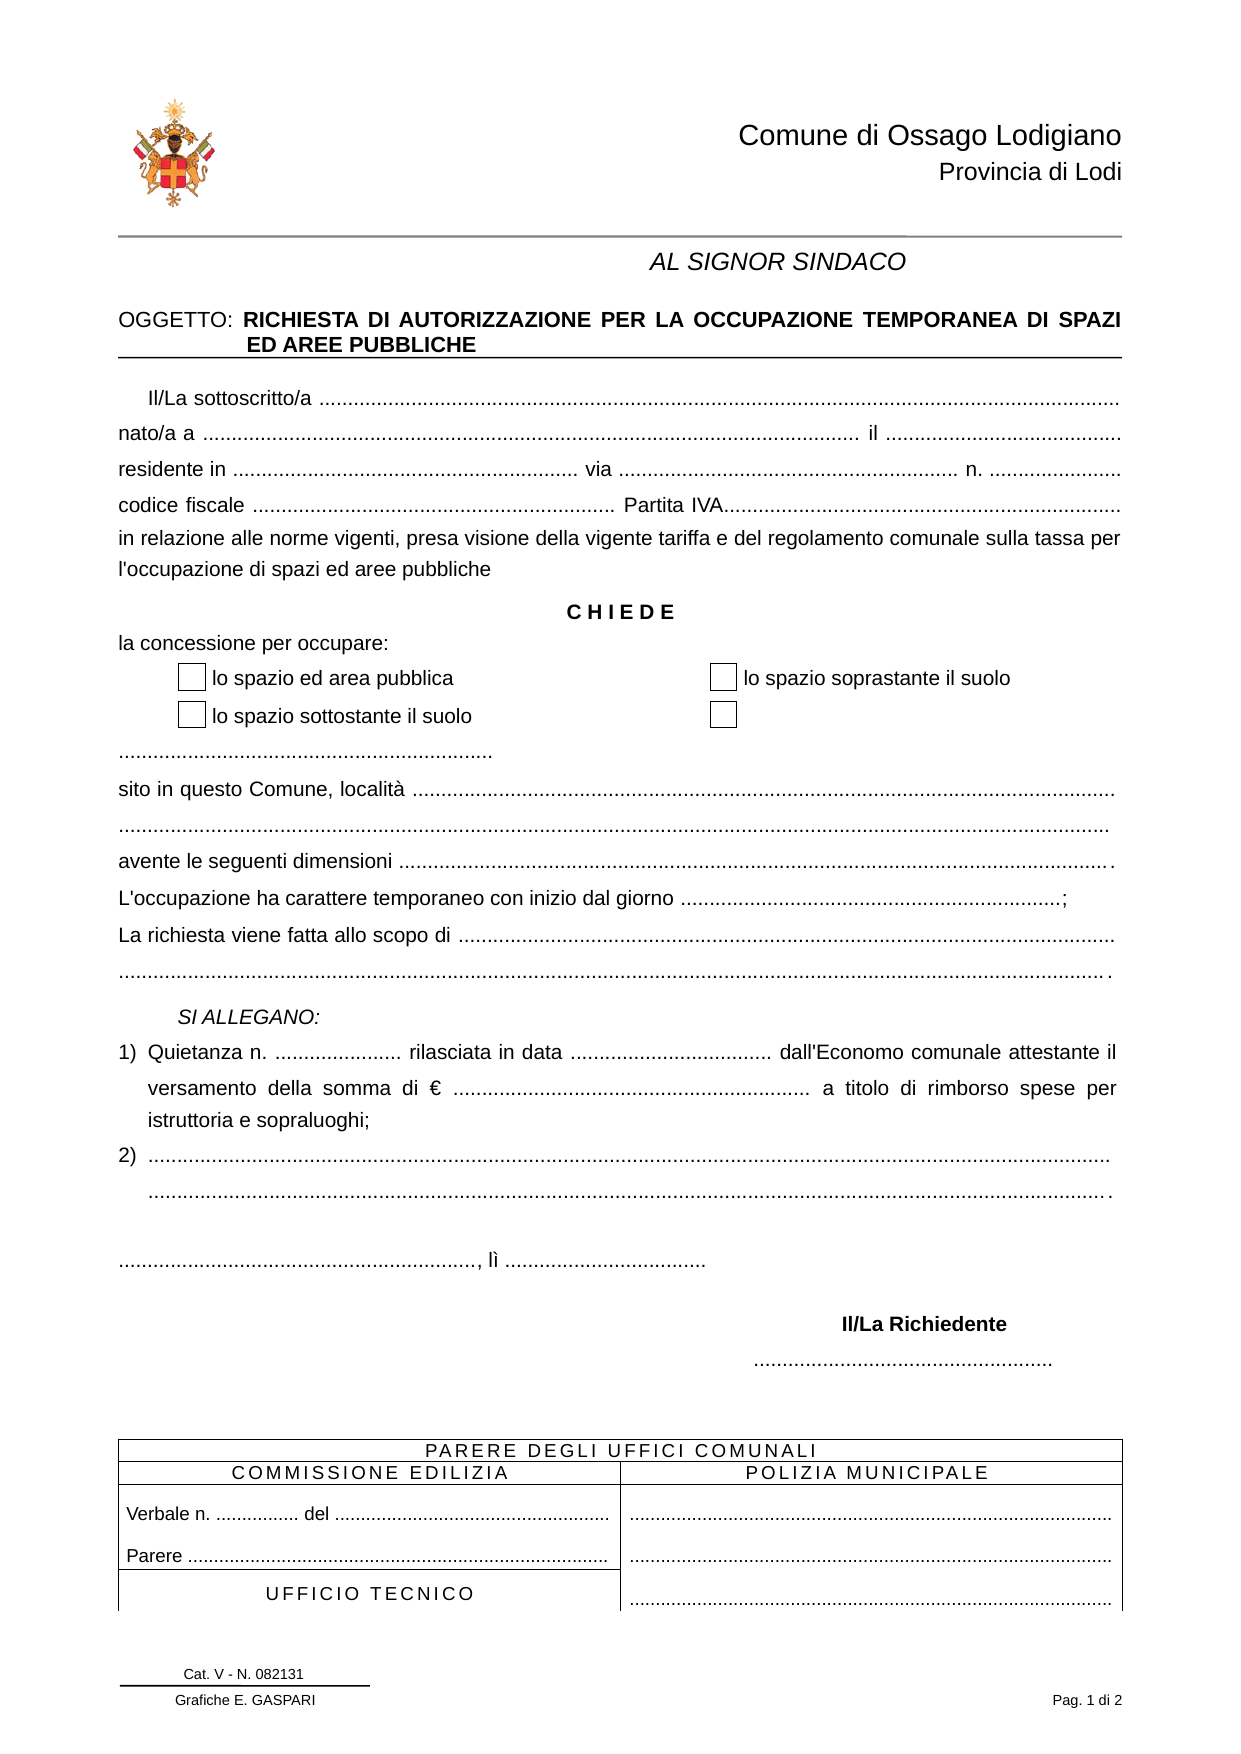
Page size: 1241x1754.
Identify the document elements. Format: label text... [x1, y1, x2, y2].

text Provincia di Lodi [224, 157, 1122, 185]
text la concessione per occupare: [118, 631, 1117, 655]
table_cell ............................................................................................. [621, 1485, 1122, 1527]
table_cell COMMISSIONE EDILIZIA [119, 1462, 620, 1484]
text SI ALLEGANO: [118, 1005, 1117, 1029]
text Il/La sottoscritto/a ........................................................................................................................................... nato/a a .................................................................................................................. il ......................................... residente in ............................................................ via ........................................................... n. ....................... codice fiscale ............................................................... Partita IVA..................................................................... in relazione alle norme vigenti, presa visione della vigente tariffa e del regolamento comunale sulla tassa per l'occupazione di spazi ed aree pubbliche [118, 382, 1122, 580]
table_cell ............................................................................................. [621, 1569, 1122, 1611]
text OGGETTO: RICHIESTA DI AUTORIZZAZIONE PER LA OCCUPAZIONE TEMPORANEA DI SPAZI ED AREE PUBBLICHE [118, 307, 1122, 356]
subtitle C H I E D E [118, 600, 1122, 624]
list ....................................................................................................................................................................... ....................................................................................................................................................................... [118, 1139, 1117, 1204]
text sito in questo Comune, località .......................................................................................................................... ............................................................................................................................................................................ avente le seguenti dimensioni ............................................................................................................................ [118, 773, 1117, 873]
text .................................................... [753, 1343, 1117, 1372]
table_cell ............................................................................................. [621, 1527, 1122, 1569]
text lo spazio ed area pubblica lo spazio soprastante il suolo [118, 662, 1117, 691]
list Quietanza n. ...................... rilasciata in data ................................... dall'Economo comunale attestante il versamento della somma di € .............................................................. a titolo di rimborso spese per istruttoria e sopraluoghi; [118, 1036, 1117, 1132]
table_cell POLIZIA MUNICIPALE [621, 1462, 1122, 1484]
text La richiesta viene fatta allo scopo di .................................................................................................................. ............................................................................................................................................................................ [118, 919, 1117, 984]
text AL SIGNOR SINDACO [650, 247, 1122, 276]
table_header PARERE DEGLI UFFICI COMUNALI [119, 1440, 1122, 1461]
text Comune di Ossago Lodigiano [224, 118, 1122, 152]
text .............................................................., lì ................................... [118, 1244, 1117, 1272]
text L'occupazione ha carattere temporaneo con inizio dal giorno ..................................................................; [118, 882, 1117, 911]
picture [122, 87, 224, 219]
table_cell Verbale n. ................ del ..................................................... [119, 1485, 620, 1527]
table_cell UFFICIO TECNICO [119, 1570, 620, 1611]
subtitle Il/La Richiedente [842, 1312, 1117, 1336]
table_cell Parere ................................................................................. [119, 1527, 620, 1569]
text lo spazio sottostante il suolo ................................................................. [118, 700, 1117, 764]
